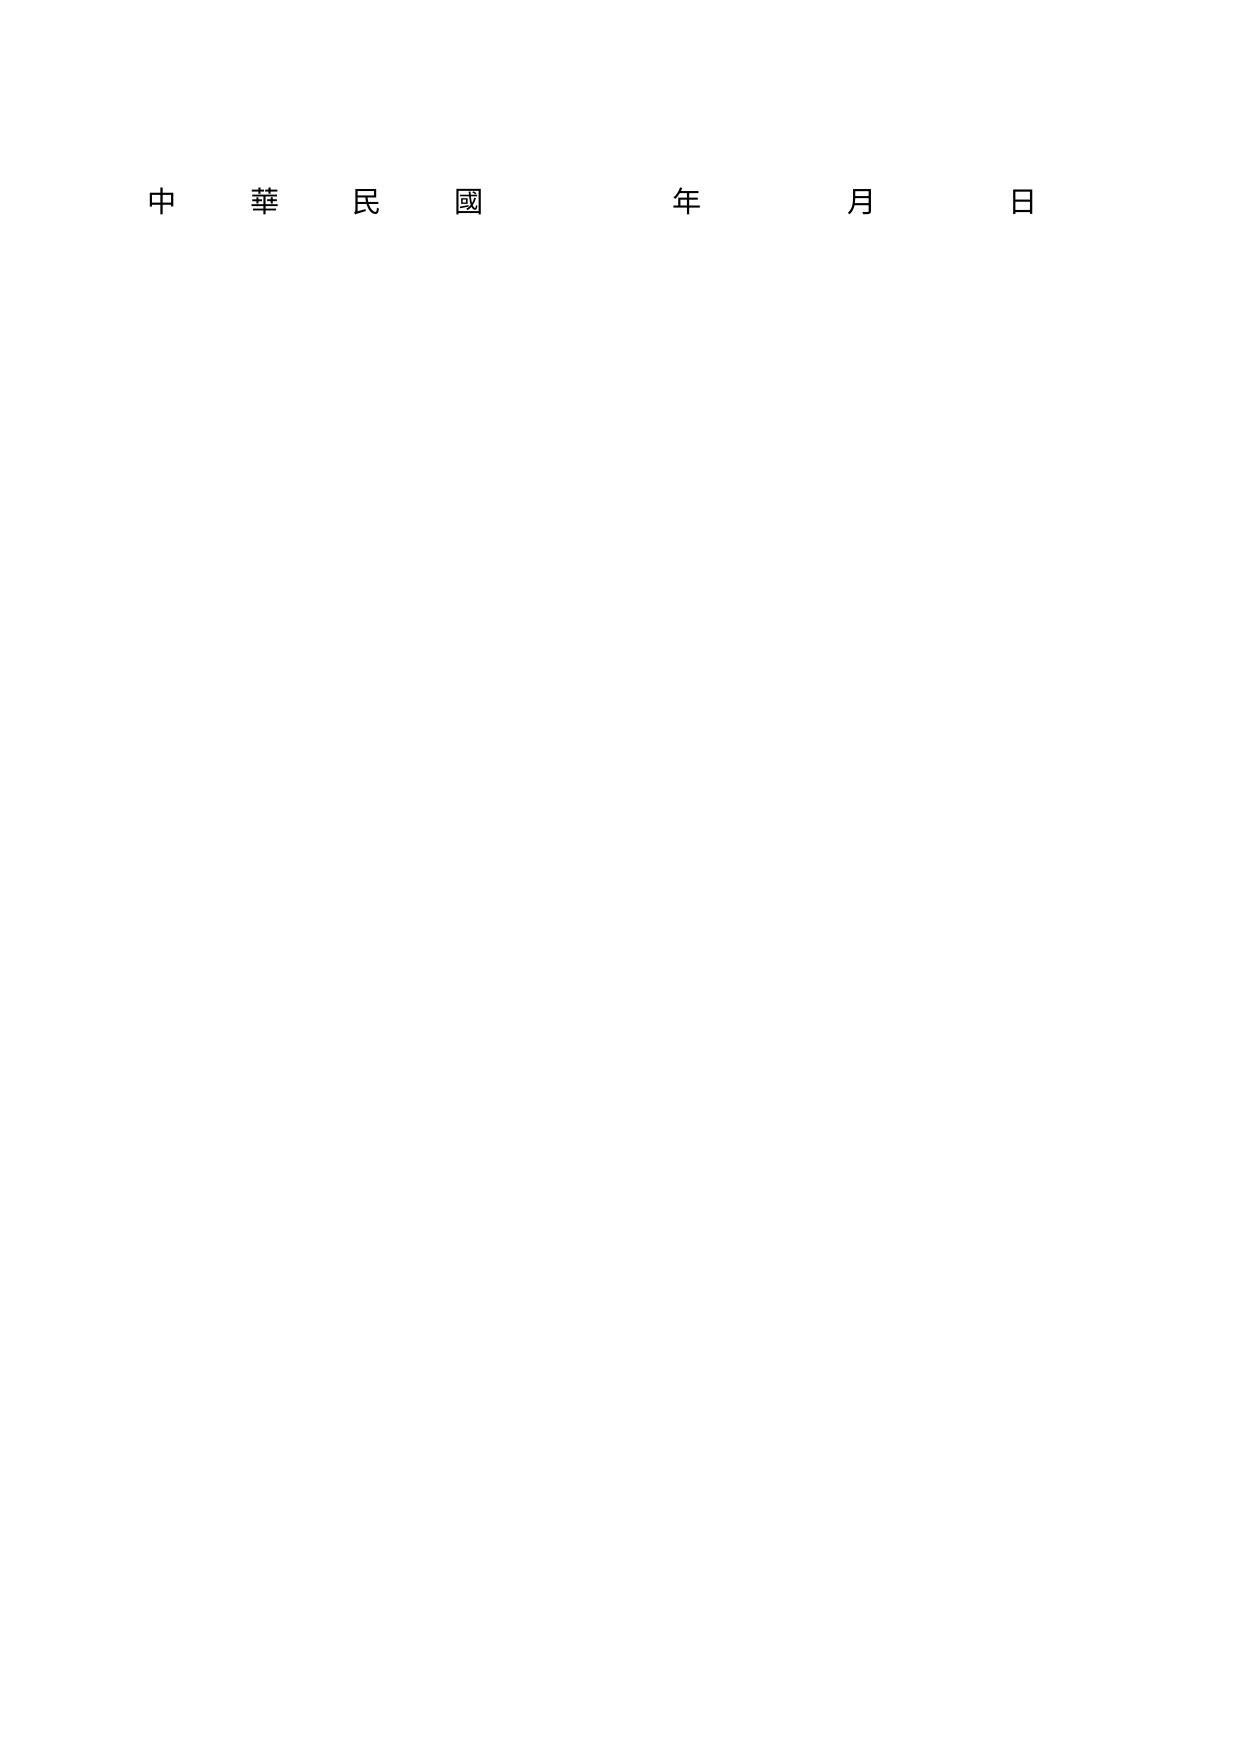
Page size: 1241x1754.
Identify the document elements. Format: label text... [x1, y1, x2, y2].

text 中 華 民 國 年 月 日 [148, 158, 1092, 221]
